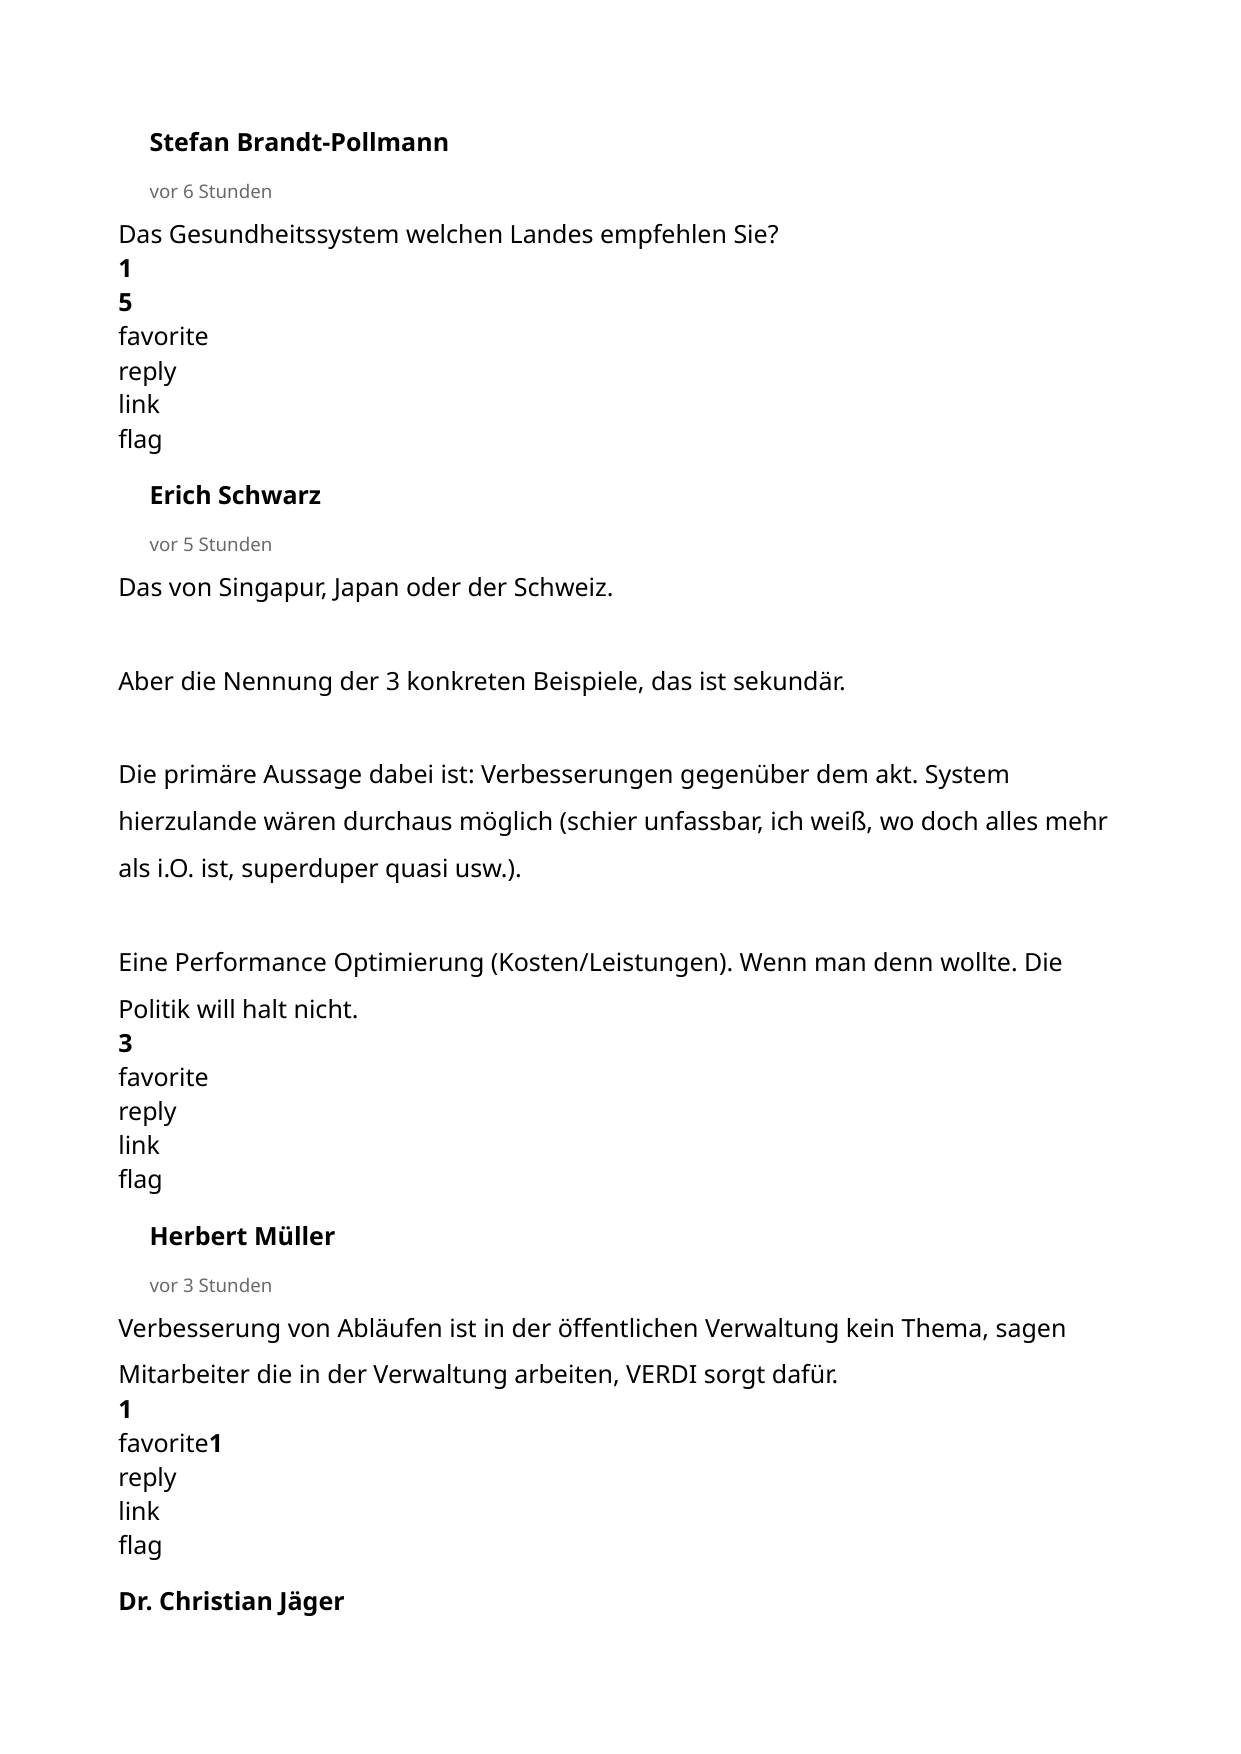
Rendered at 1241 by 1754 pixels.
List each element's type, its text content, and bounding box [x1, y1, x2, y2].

text Stefan Brandt-Pollmann [149, 118, 1114, 159]
text link [118, 1493, 1122, 1527]
text vor 6 Stunden [149, 174, 1122, 204]
text link [118, 1128, 1122, 1162]
text favorite [118, 319, 1122, 353]
text link [118, 387, 1122, 421]
text favorite [118, 1060, 1122, 1094]
text 5 [118, 285, 1122, 319]
text 3 [118, 1026, 1122, 1060]
text reply [118, 1459, 1122, 1493]
text Herbert Müller [149, 1212, 1114, 1252]
text flag [118, 1162, 1122, 1196]
text reply [118, 1094, 1122, 1128]
text flag [118, 1527, 1122, 1562]
text favorite1 [118, 1425, 1122, 1459]
text Dr. Christian Jäger [118, 1577, 1114, 1618]
text Das von Singapur, Japan oder der Schweiz. Aber die Nennung der 3 konkreten Beispiele, das ist sekundär. Die primäre Aussage dabei ist: Verbesserungen gegenüber dem akt. System hierzulande wären durchaus möglich (schier unfassbar, ich weiß, wo doch alles mehr als i.O. ist, superduper quasi usw.). Eine Performance Optimierung (Kosten/Leistungen). Wenn man denn wollte. Die Politik will halt nicht. [118, 557, 1122, 1026]
text Das Gesundheitssystem welchen Landes empfehlen Sie? [118, 204, 1122, 251]
text 1 [118, 1391, 1122, 1425]
text Verbesserung von Abläufen ist in der öffentlichen Verwaltung kein Thema, sagen Mitarbeiter die in der Verwaltung arbeiten, VERDI sorgt dafür. [118, 1297, 1122, 1391]
text reply [118, 353, 1122, 387]
text vor 3 Stunden [149, 1268, 1122, 1297]
text 1 [118, 251, 1122, 285]
text Erich Schwarz [149, 471, 1114, 512]
text flag [118, 421, 1122, 455]
text vor 5 Stunden [149, 527, 1122, 557]
